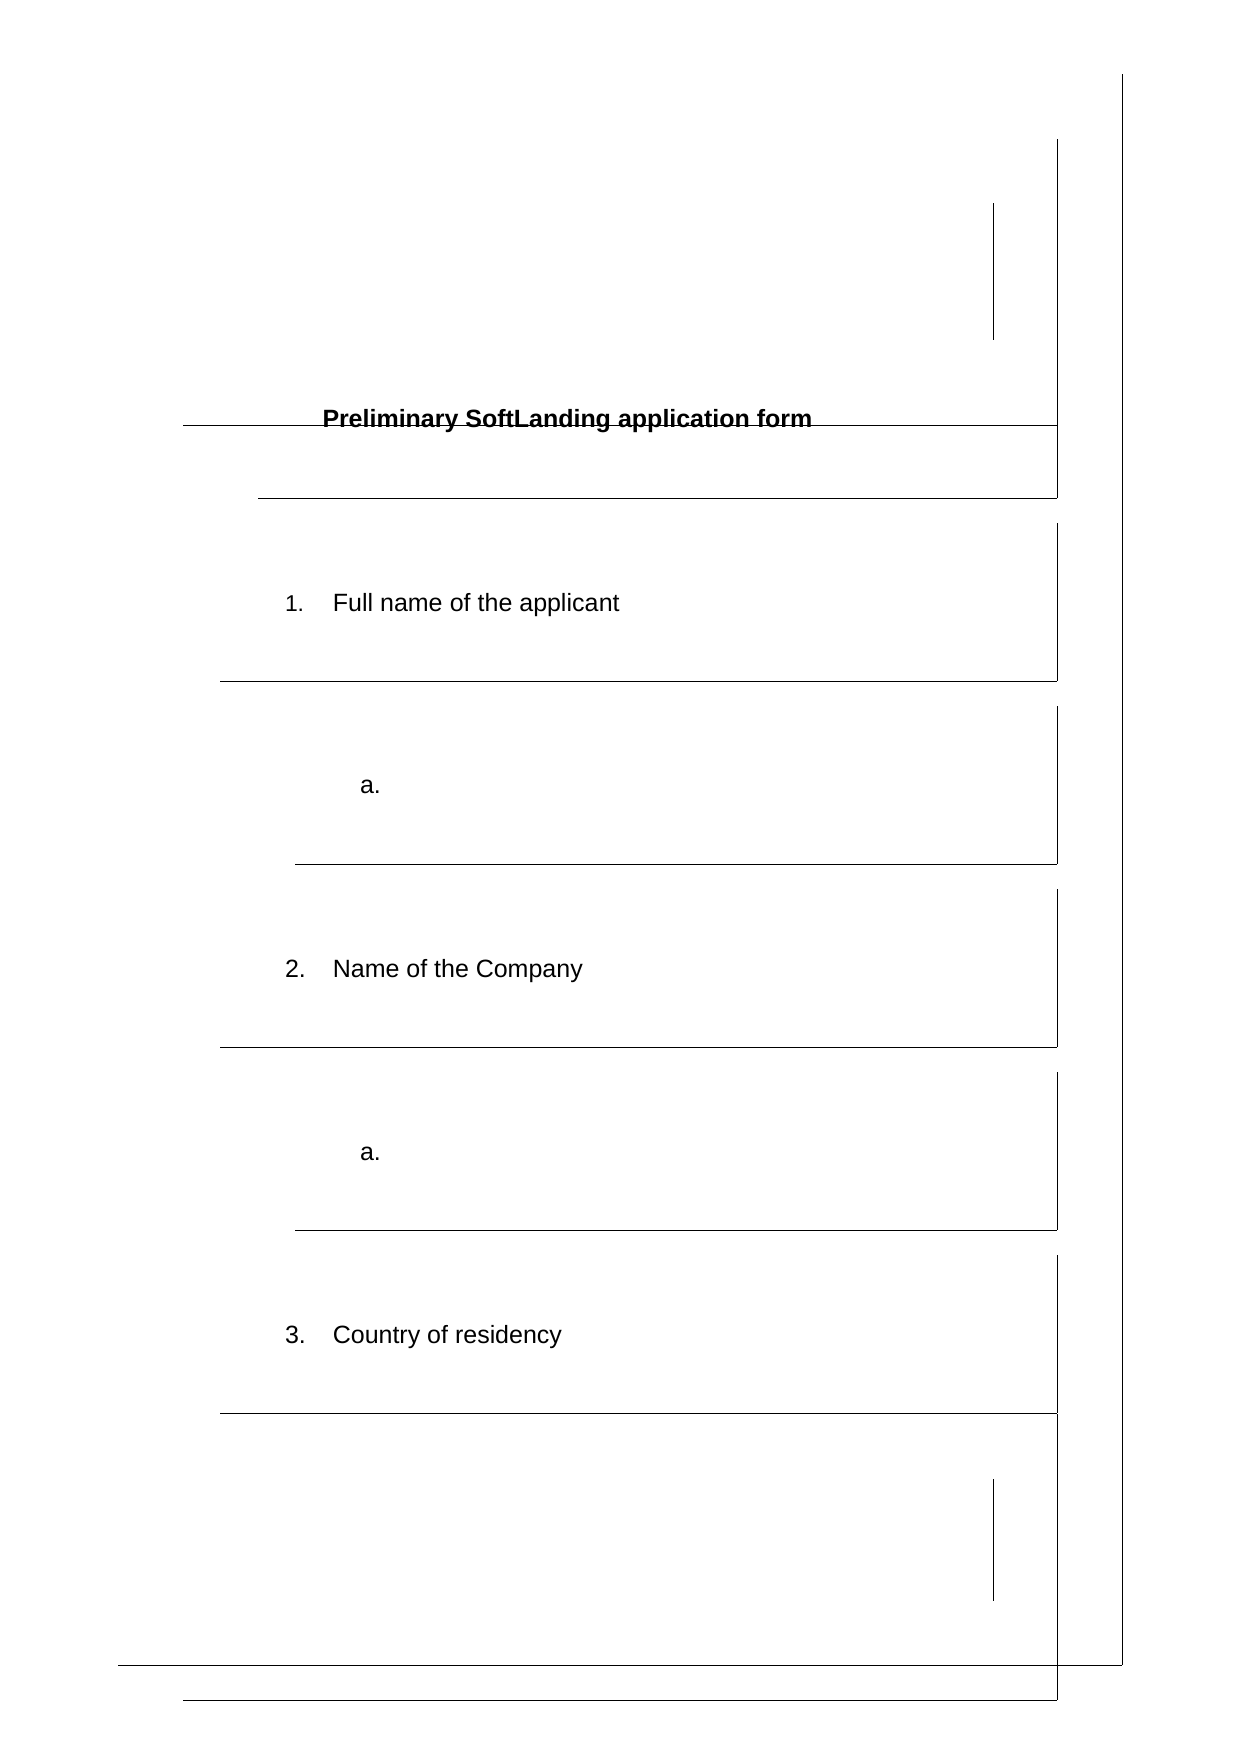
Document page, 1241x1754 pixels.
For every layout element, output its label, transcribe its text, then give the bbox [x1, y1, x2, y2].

list Full name of the applicant [220, 523, 1057, 681]
list Country of residency [220, 1255, 1057, 1413]
text Preliminary SoftLanding application form [258, 340, 1057, 498]
list Name of the Company [220, 889, 1057, 1047]
